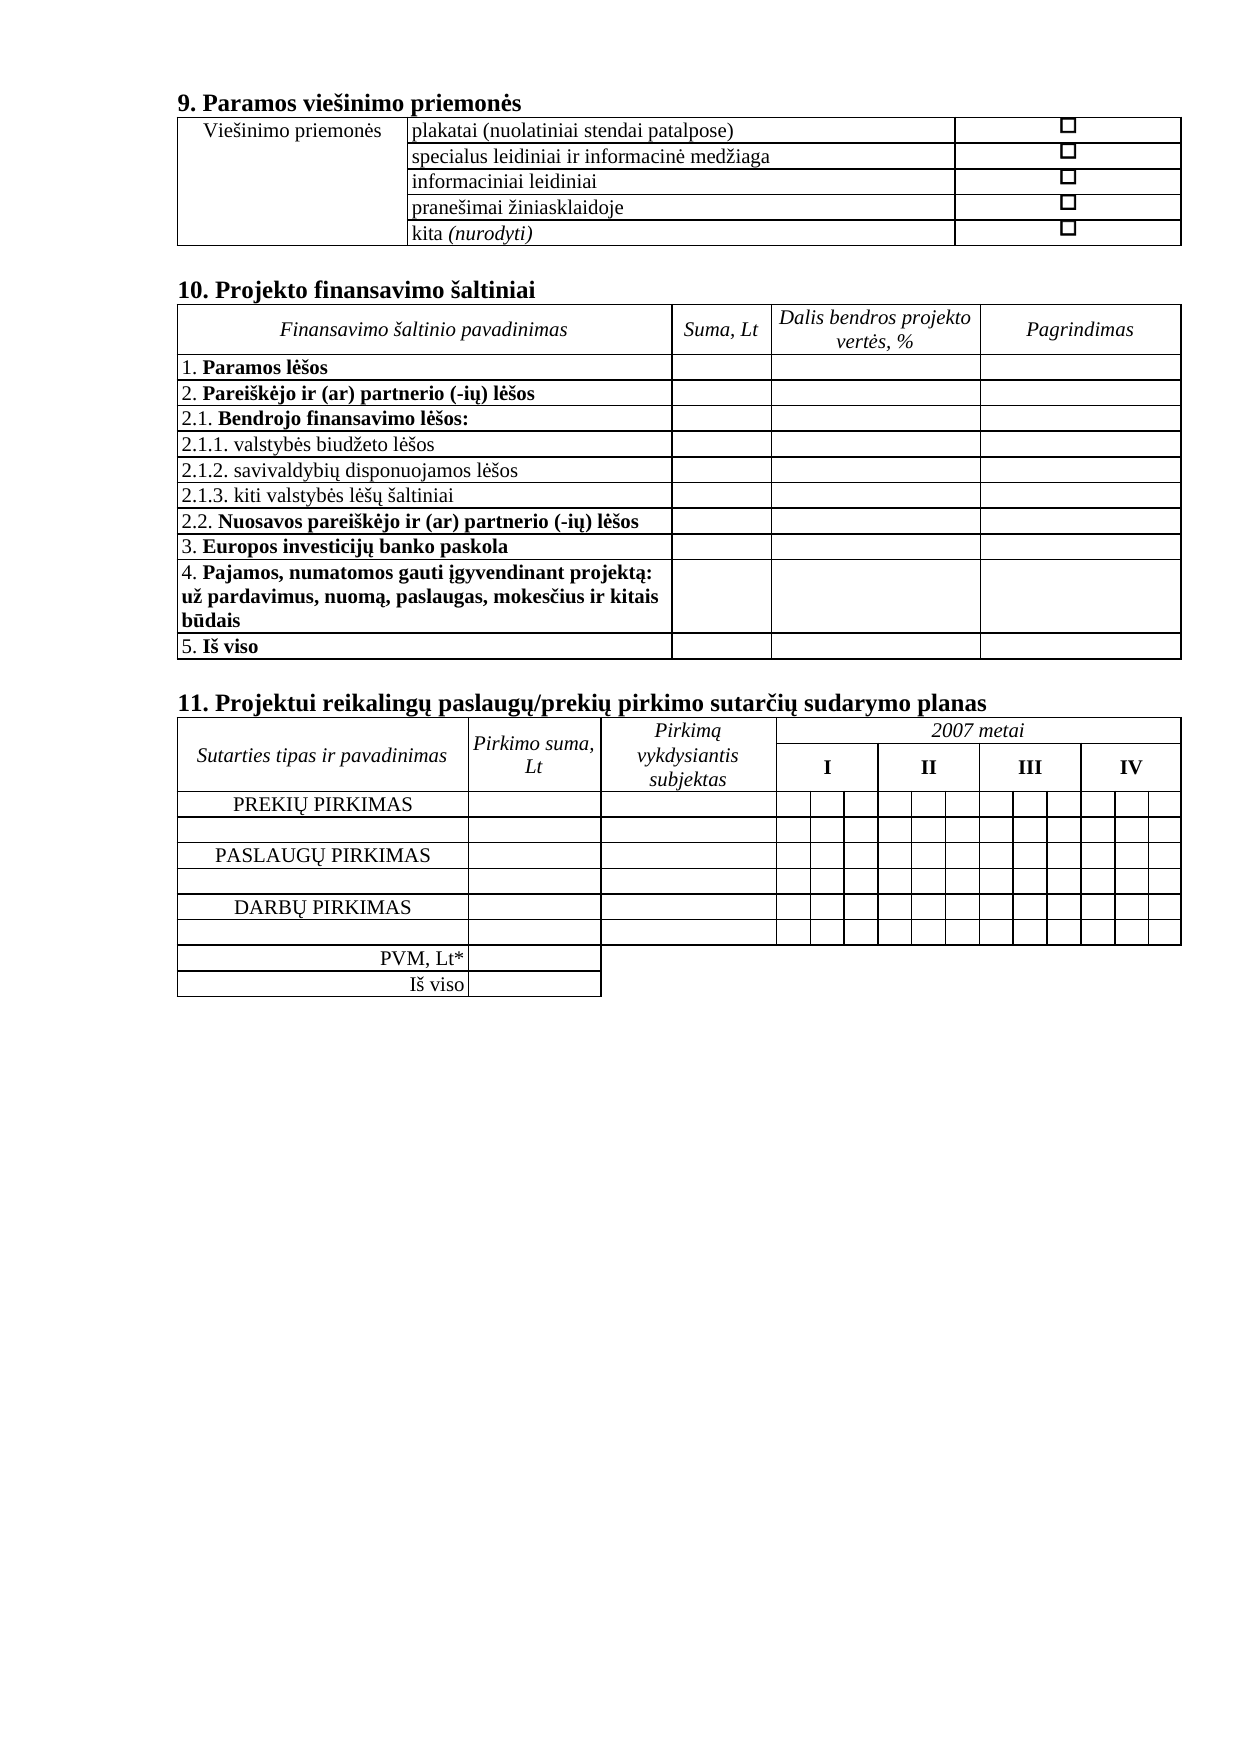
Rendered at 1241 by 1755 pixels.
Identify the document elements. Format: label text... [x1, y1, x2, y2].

table_cell [767, 458, 771, 482]
table_cell [907, 869, 911, 893]
table_cell [772, 920, 776, 944]
table_cell [767, 381, 771, 405]
table_cell [976, 355, 980, 379]
table_cell [907, 843, 911, 867]
table_cell [767, 535, 771, 558]
table_cell [975, 843, 979, 867]
table_cell [976, 381, 980, 405]
table_cell [907, 920, 911, 944]
table_cell [976, 406, 980, 430]
table_cell [673, 560, 771, 632]
table_cell  [956, 170, 1180, 193]
table_cell [975, 792, 979, 816]
table_cell [777, 869, 781, 893]
table_cell [1149, 818, 1153, 842]
text 11. Projektui reikalingų paslaugų/prekių pirkimo sutarčių sudarymo planas [177, 688, 1181, 717]
table_cell [767, 406, 771, 430]
table_cell [806, 920, 810, 944]
table_cell [777, 920, 781, 944]
table_cell [941, 895, 945, 919]
table_cell [975, 895, 979, 919]
table_cell [941, 869, 945, 893]
table_cell [976, 535, 980, 558]
table_cell [1144, 869, 1148, 893]
table_cell [806, 895, 810, 919]
table_cell [976, 634, 980, 658]
table_cell [806, 869, 810, 893]
table_cell II [879, 744, 979, 791]
table_cell [777, 895, 781, 919]
table_cell [1144, 895, 1148, 919]
table_header  [956, 118, 1180, 142]
table_cell  [956, 221, 1180, 245]
table_cell [1149, 792, 1153, 816]
table_cell [464, 920, 468, 944]
table_cell [976, 483, 980, 507]
table_cell [941, 920, 945, 944]
table_cell [912, 920, 916, 944]
table_header Viešinimo priemonės [178, 118, 407, 245]
table_cell [777, 792, 781, 816]
table_cell [976, 509, 980, 533]
table_cell [1149, 843, 1153, 867]
table_header Sutarties tipas ir pavadinimas [178, 718, 468, 791]
table_cell [464, 818, 468, 842]
table_cell [777, 818, 781, 842]
table_cell [907, 792, 911, 816]
table_cell [772, 792, 776, 816]
table_cell [602, 946, 1181, 996]
table_cell [777, 843, 781, 867]
table_cell [772, 432, 776, 456]
table_cell [772, 869, 776, 893]
table_cell [976, 458, 980, 482]
table_header Pagrindimas [981, 305, 1180, 353]
table_cell [941, 792, 945, 816]
table_cell [1149, 895, 1153, 919]
table_cell [767, 634, 771, 658]
table_cell [772, 560, 980, 632]
table_cell [1149, 869, 1153, 893]
table_cell I [777, 744, 877, 791]
table_cell [1149, 920, 1153, 944]
table_cell [772, 895, 776, 919]
text 9. Paramos viešinimo priemonės [177, 88, 1181, 117]
table_cell  [956, 195, 1180, 219]
table_cell [772, 458, 776, 482]
table_cell [772, 818, 776, 842]
table_cell [1144, 920, 1148, 944]
table_cell [772, 483, 776, 507]
table_cell [975, 920, 979, 944]
table_cell [907, 818, 911, 842]
table_cell [767, 432, 771, 456]
table_cell [772, 355, 776, 379]
table_cell [464, 869, 468, 893]
table_cell [941, 843, 945, 867]
table_cell [912, 843, 916, 867]
table_cell [976, 432, 980, 456]
table_cell [912, 895, 916, 919]
table_cell [975, 869, 979, 893]
table_cell [941, 818, 945, 842]
table_cell [1144, 818, 1148, 842]
table_cell [772, 634, 776, 658]
table_cell [975, 818, 979, 842]
table_cell  [956, 144, 1180, 168]
table_cell III [980, 744, 1080, 791]
table_cell [1144, 792, 1148, 816]
table_cell [772, 843, 776, 867]
table_cell [912, 792, 916, 816]
table_cell [767, 509, 771, 533]
table_cell [767, 483, 771, 507]
table_cell [907, 895, 911, 919]
table_cell [806, 792, 810, 816]
table_cell [767, 355, 771, 379]
table_cell [1144, 843, 1148, 867]
table_header Pirkimo suma, Lt [469, 718, 600, 791]
table_cell [806, 818, 810, 842]
text 10. Projekto finansavimo šaltiniai [177, 275, 1181, 304]
table_cell [981, 560, 1180, 632]
table_header Suma, Lt [673, 305, 771, 353]
table_cell [806, 843, 810, 867]
table_cell [912, 818, 916, 842]
table_header Finansavimo šaltinio pavadinimas [178, 305, 671, 353]
table_cell [772, 406, 776, 430]
table_cell [772, 381, 776, 405]
table_cell [772, 535, 776, 558]
table_cell [772, 509, 776, 533]
table_cell IV [1082, 744, 1180, 791]
table_cell [912, 869, 916, 893]
